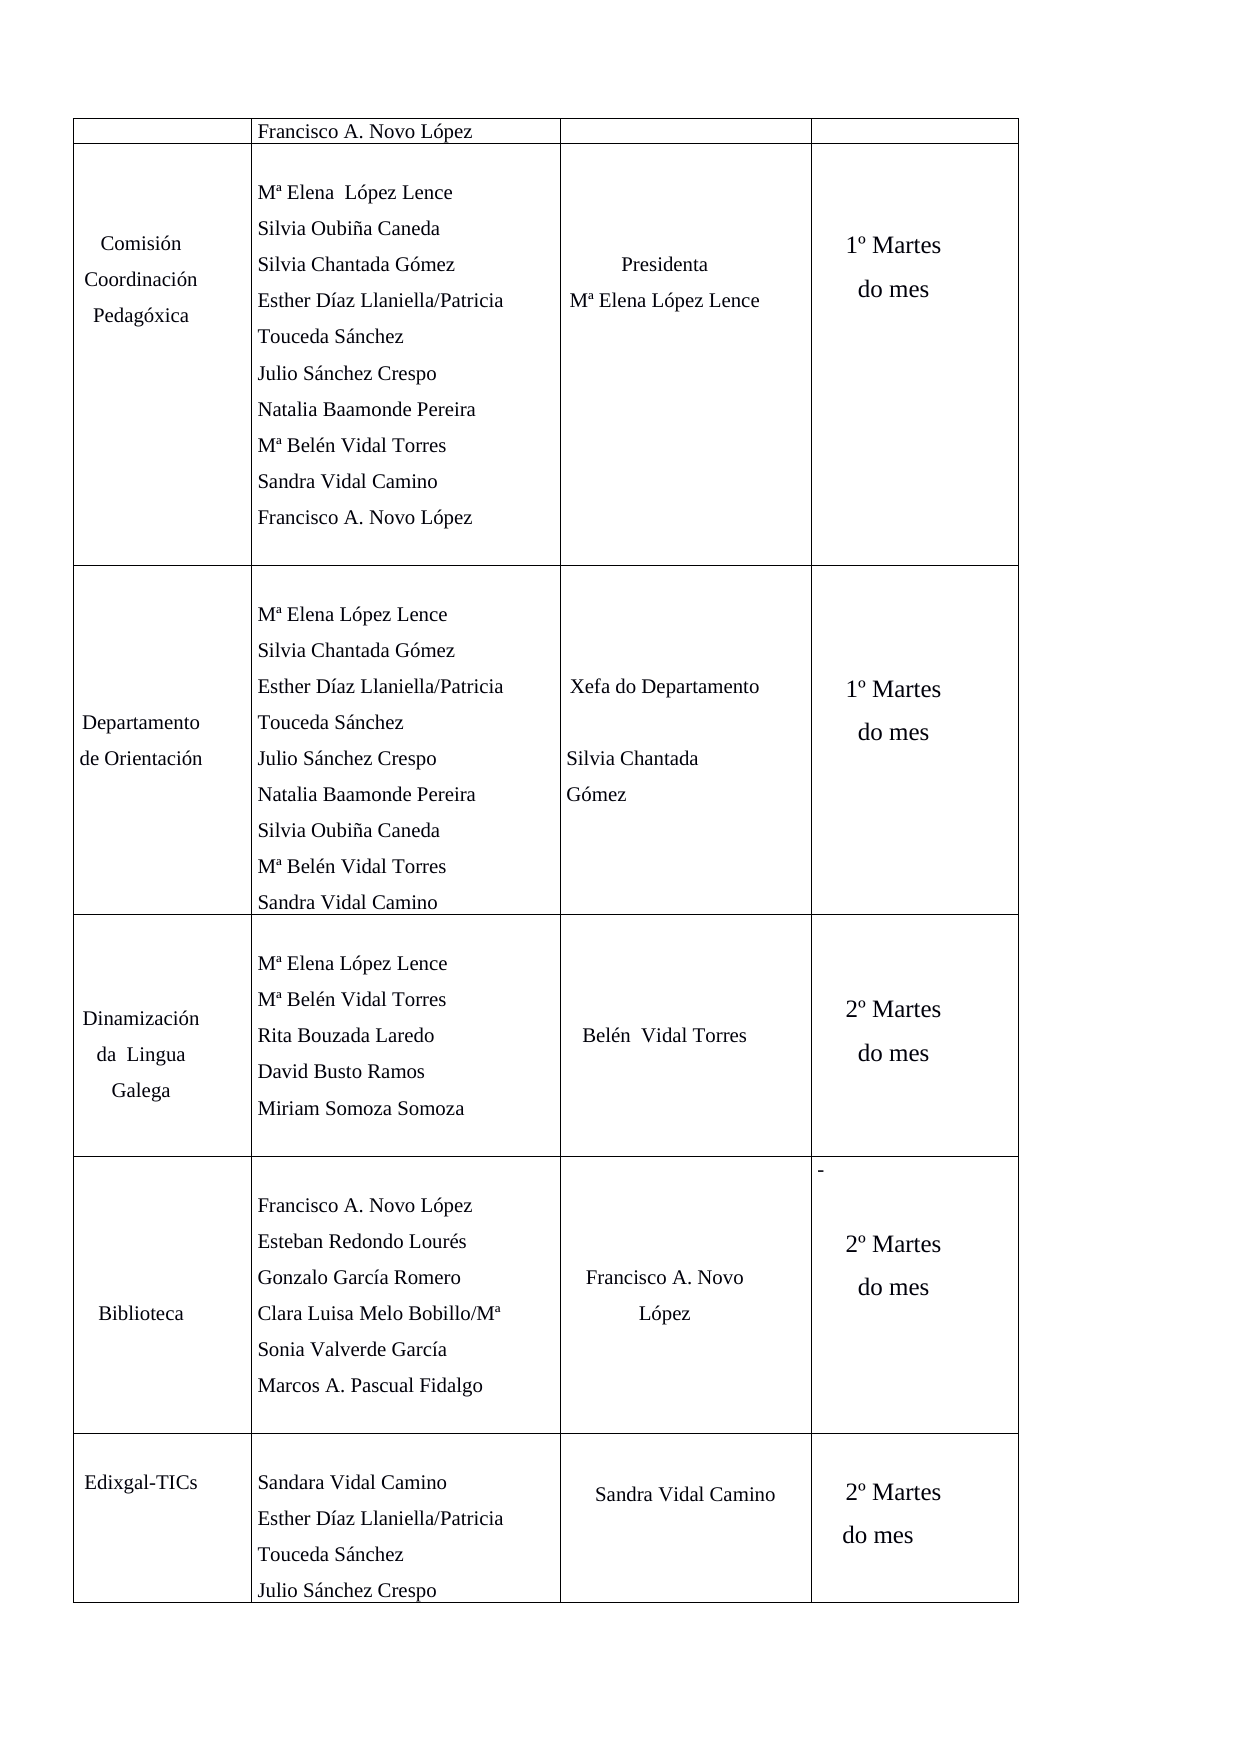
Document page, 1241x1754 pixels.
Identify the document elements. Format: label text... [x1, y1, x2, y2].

table_cell - 2º Martes do mes [812, 1157, 1018, 1433]
table_cell Comisión Coordinación Pedagóxica [74, 144, 251, 565]
table_cell Sandara Vidal Camino Esther Díaz Llaniella/Patricia Touceda Sánchez Julio Sánchez Crespo [252, 1434, 560, 1602]
table_cell [74, 119, 251, 143]
table_cell Departamento de Orientación [74, 566, 251, 914]
table_cell Mª Elena López Lence Silvia Chantada Gómez Esther Díaz Llaniella/Patricia Touceda Sánchez Julio Sánchez Crespo Natalia Baamonde Pereira Silvia Oubiña Caneda Mª Belén Vidal Torres Sandra Vidal Camino [252, 566, 560, 914]
table_cell 1º Martes do mes [812, 566, 1018, 914]
table_cell Francisco A. Novo López [252, 119, 560, 143]
table_cell Edixgal-TICs [74, 1434, 251, 1602]
table_cell Xefa do Departamento Silvia Chantada Gómez [561, 566, 811, 914]
table_cell Mª Elena López Lence Silvia Oubiña Caneda Silvia Chantada Gómez Esther Díaz Llaniella/Patricia Touceda Sánchez Julio Sánchez Crespo Natalia Baamonde Pereira Mª Belén Vidal Torres Sandra Vidal Camino Francisco A. Novo López [252, 144, 560, 565]
table_cell Belén Vidal Torres [561, 915, 811, 1156]
table_cell Mª Elena López Lence Mª Belén Vidal Torres Rita Bouzada Laredo David Busto Ramos Miriam Somoza Somoza [252, 915, 560, 1156]
table_cell [561, 119, 811, 143]
table_cell 1º Martes do mes [812, 144, 1018, 565]
table_cell Francisco A. Novo López [561, 1157, 811, 1433]
table_cell Sandra Vidal Camino [561, 1434, 811, 1602]
table_cell 2º Martes do mes [812, 1434, 1018, 1602]
table_cell Francisco A. Novo López Esteban Redondo Lourés Gonzalo García Romero Clara Luisa Melo Bobillo/Mª Sonia Valverde García Marcos A. Pascual Fidalgo [252, 1157, 560, 1433]
table_cell Dinamización da Lingua Galega [74, 915, 251, 1156]
table_cell Biblioteca [74, 1157, 251, 1433]
table_cell 2º Martes do mes [812, 915, 1018, 1156]
table_cell Presidenta Mª Elena López Lence [561, 144, 811, 565]
table_cell [812, 119, 1018, 143]
